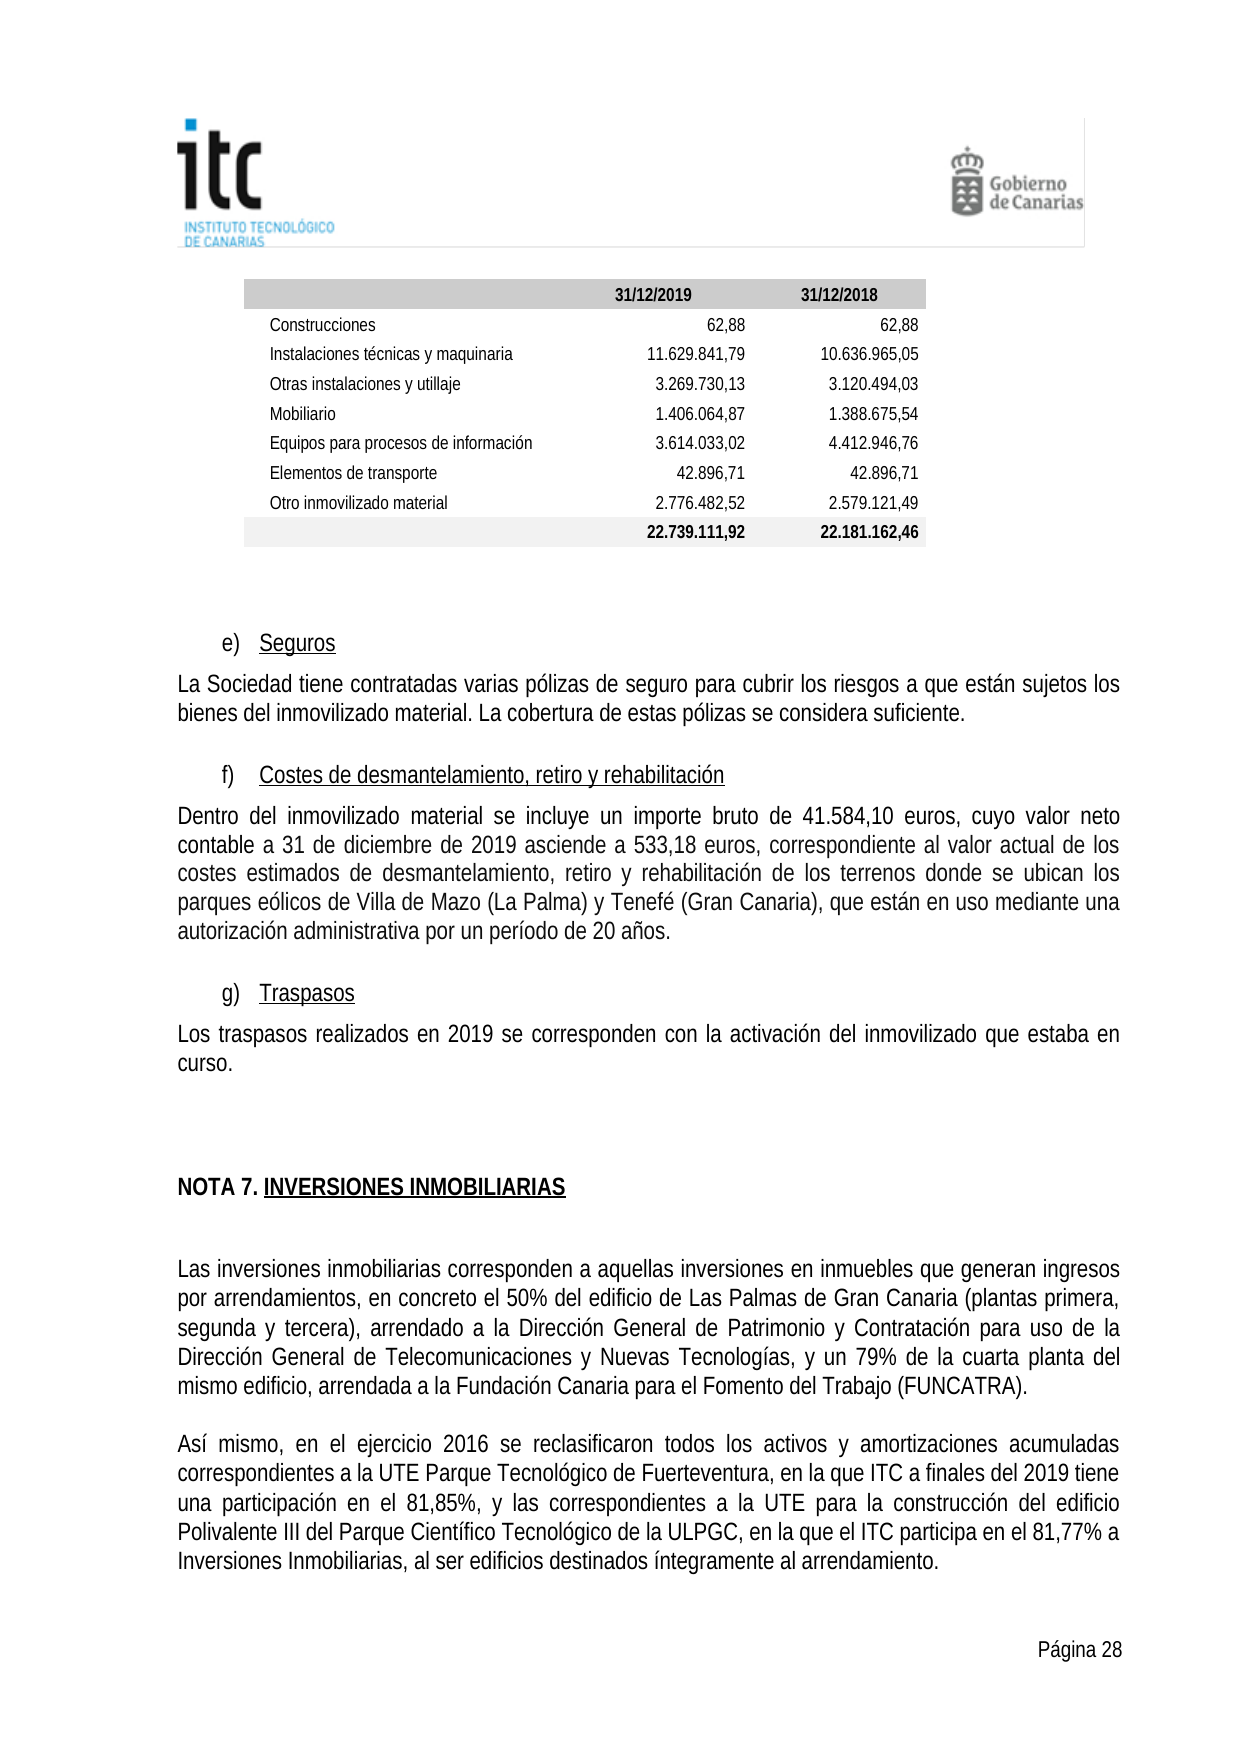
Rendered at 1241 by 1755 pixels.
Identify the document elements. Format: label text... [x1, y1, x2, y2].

text NOTA 7. Inversiones inmobiliarias [177, 1171, 1122, 1200]
text Así mismo, en el ejercicio 2016 se reclasificaron todos los activos y amortizaciones acumuladas correspondientes a la UTE Parque Tecnológico de Fuerteventura, en la que ITC a finales del 2019 tiene una participación en el 81,85%, y las correspondientes a la UTE para la construcción del edificio Polivalente III del Parque Científico Tecnológico de la ULPGC, en la que el ITC participa en el 81,77% a Inversiones Inmobiliarias, al ser edificios destinados íntegramente al arrendamiento. [177, 1429, 1122, 1574]
text Dentro del inmovilizado material se incluye un importe bruto de 41.584,10 euros, cuyo valor neto contable a 31 de diciembre de 2019 asciende a 533,18 euros, correspondiente al valor actual de los costes estimados de desmantelamiento, retiro y rehabilitación de los terrenos donde se ubican los parques eólicos de Villa de Mazo (La Palma) y Tenefé (Gran Canaria), que están en uso mediante una autorización administrativa por un período de 20 años. [177, 801, 1122, 944]
list Costes de desmantelamiento, retiro y rehabilitación [222, 759, 1122, 789]
list Seguros [222, 627, 1122, 656]
text Las inversiones inmobiliarias corresponden a aquellas inversiones en inmuebles que generan ingresos por arrendamientos, en concreto el 50% del edificio de Las Palmas de Gran Canaria (plantas primera, segunda y tercera), arrendado a la Dirección General de Patrimonio y Contratación para uso de la Dirección General de Telecomunicaciones y Nuevas Tecnologías, y un 79% de la cuarta planta del mismo edificio, arrendada a la Fundación Canaria para el Fomento del Trabajo (FUNCATRA). [177, 1254, 1122, 1399]
text La Sociedad tiene contratadas varias pólizas de seguro para cubrir los riesgos a que están sujetos los bienes del inmovilizado material. La cobertura de estas pólizas se considera suficiente. [177, 669, 1122, 726]
list Traspasos [222, 978, 1122, 1007]
text Los traspasos realizados en 2019 se corresponden con la activación del inmovilizado que estaba en curso. [177, 1019, 1122, 1077]
